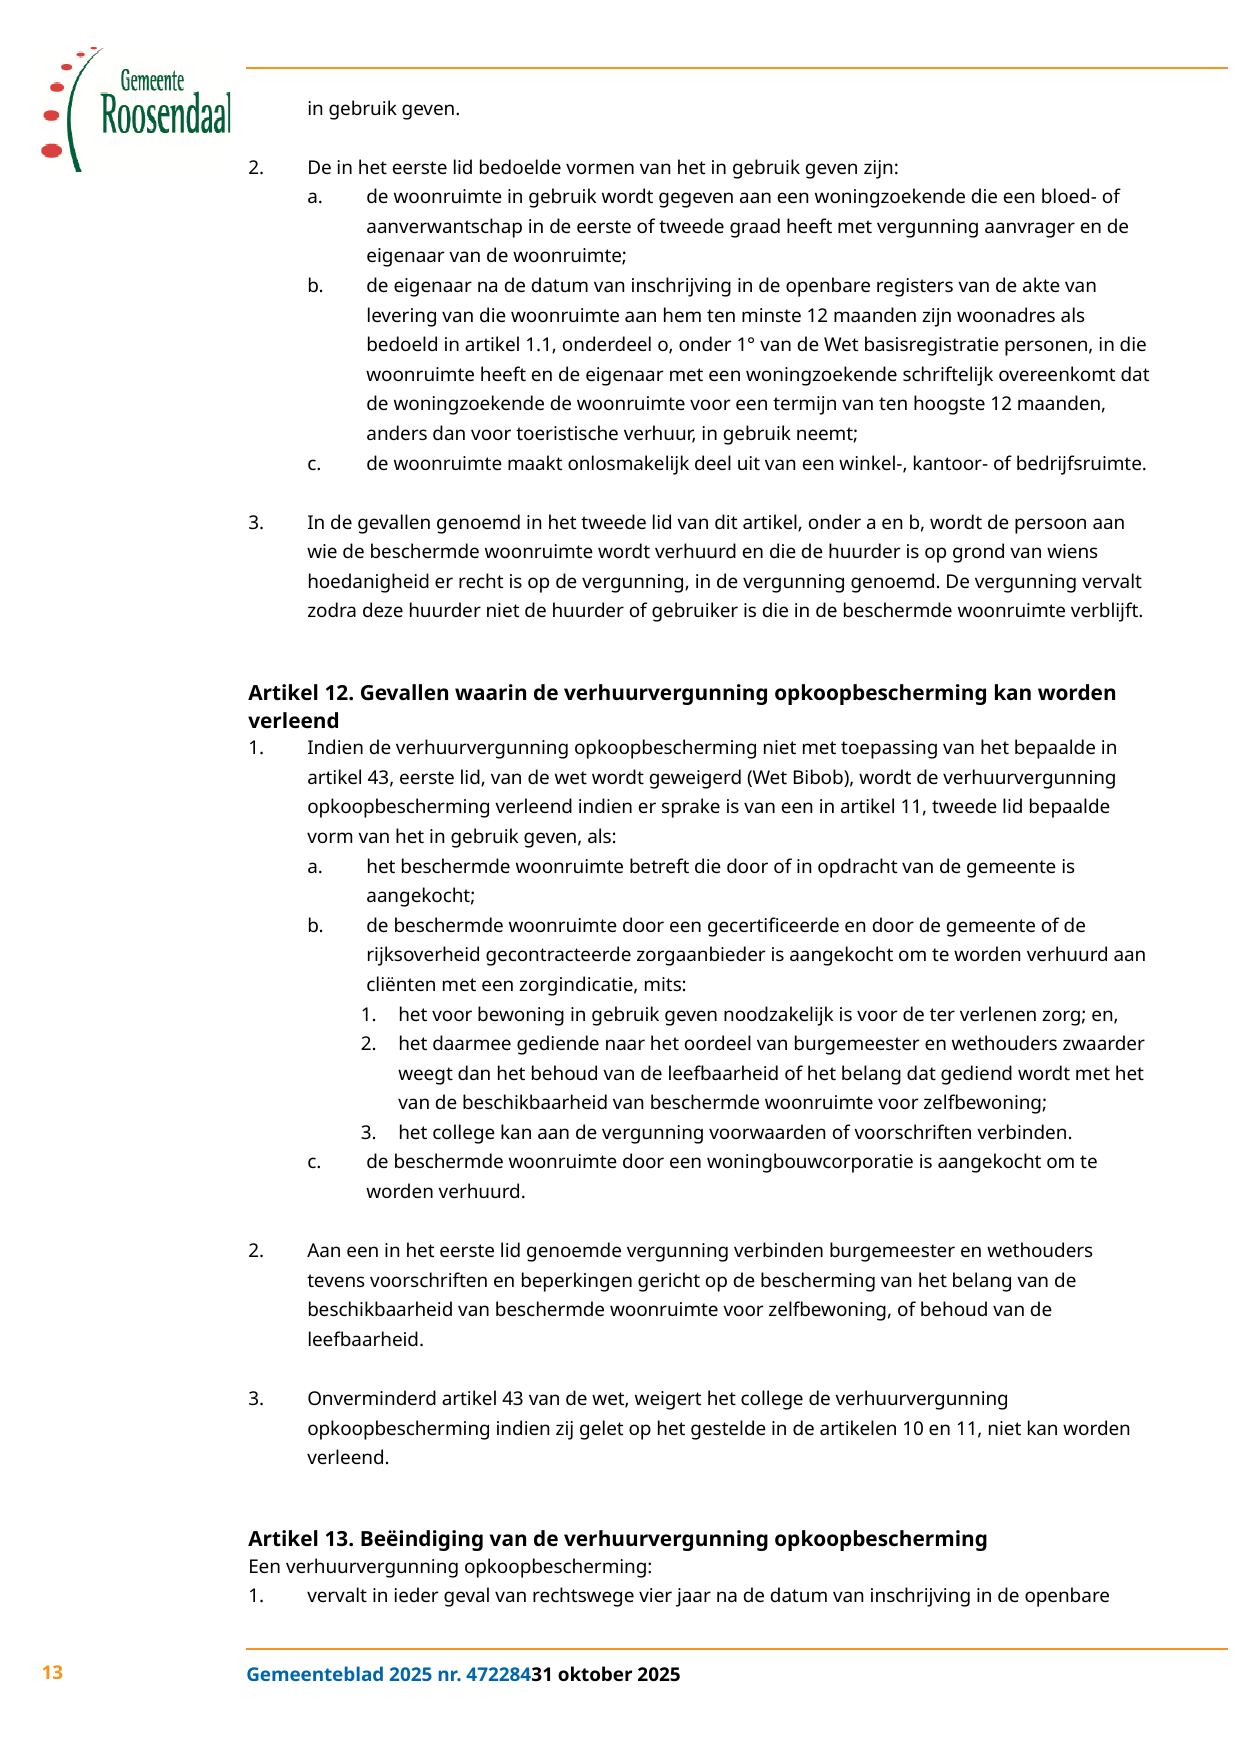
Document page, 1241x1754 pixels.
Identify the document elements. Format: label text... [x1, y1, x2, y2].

list vervalt in ieder geval van rechtswege vier jaar na de datum van inschrijving in de openbare [248, 1583, 1152, 1608]
list Indien de verhuurvergunning opkoopbescherming niet met toepassing van het bepaalde in artikel 43, eerste lid, van de wet wordt geweigerd (Wet Bibob), wordt de verhuurvergunning opkoopbescherming verleend indien er sprake is van een in artikel 11, tweede lid bepaalde vorm van het in gebruik geven, als: [248, 734, 1152, 849]
text Artikel 12. Gevallen waarin de verhuurvergunning opkoopbescherming kan worden verleend [248, 678, 1152, 734]
list Onverminderd artikel 43 van de wet, weigert het college de verhuurvergunning opkoopbescherming indien zij gelet op het gestelde in de artikelen 10 en 11, niet kan worden verleend. [248, 1385, 1152, 1470]
list de woonruimte in gebruik wordt gegeven aan een woningzoekende die een bloed- of aanverwantschap in de eerste of tweede graad heeft met vergunning aanvrager en de eigenaar van de woonruimte; [307, 183, 1152, 268]
list De in het eerste lid bedoelde vormen van het in gebruik geven zijn: [248, 154, 1152, 180]
list het voor bewoning in gebruik geven noodzakelijk is voor de ter verlenen zorg; en, [361, 1001, 1152, 1027]
list het college kan aan de vergunning voorwaarden of voorschriften verbinden. [361, 1119, 1152, 1145]
list de beschermde woonruimte door een gecertificeerde en door de gemeente of de rijksoverheid gecontracteerde zorgaanbieder is aangekocht om te worden verhuurd aan cliënten met een zorgindicatie, mits: [307, 912, 1152, 997]
text Artikel 13. Beëindiging van de verhuurvergunning opkoopbescherming [248, 1524, 1152, 1553]
list het daarmee gediende naar het oordeel van burgemeester en wethouders zwaarder weegt dan het behoud van de leefbaarheid of het belang dat gediend wordt met het van de beschikbaarheid van beschermde woonruimte voor zelfbewoning; [361, 1030, 1152, 1115]
list Aan een in het eerste lid genoemde vergunning verbinden burgemeester en wethouders tevens voorschriften en beperkingen gericht op de bescherming van het belang van de beschikbaarheid van beschermde woonruimte voor zelfbewoning, of behoud van de leefbaarheid. [248, 1237, 1152, 1352]
list in gebruik geven. [248, 95, 1152, 121]
list de eigenaar na de datum van inschrijving in de openbare registers van de akte van levering van die woonruimte aan hem ten minste 12 maanden zijn woonadres als bedoeld in artikel 1.1, onderdeel o, onder 1° van de Wet basisregistratie personen, in die woonruimte heeft en de eigenaar met een woningzoekende schriftelijk overeenkomt dat de woningzoekende de woonruimte voor een termijn van ten hoogste 12 maanden, anders dan voor toeristische verhuur, in gebruik neemt; [307, 272, 1152, 446]
list de beschermde woonruimte door een woningbouwcorporatie is aangekocht om te worden verhuurd. [307, 1149, 1152, 1204]
list het beschermde woonruimte betreft die door of in opdracht van de gemeente is aangekocht; [307, 853, 1152, 908]
text Een verhuurvergunning opkoopbescherming: [248, 1553, 1152, 1579]
picture [41, 47, 231, 172]
list In de gevallen genoemd in het tweede lid van dit artikel, onder a en b, wordt de persoon aan wie de beschermde woonruimte wordt verhuurd en die de huurder is op grond van wiens hoedanigheid er recht is op de vergunning, in de vergunning genoemd. De vergunning vervalt zodra deze huurder niet de huurder of gebruiker is die in de beschermde woonruimte verblijft. [248, 509, 1152, 623]
list de woonruimte maakt onlosmakelijk deel uit van een winkel-, kantoor- of bedrijfsruimte. [307, 450, 1152, 476]
